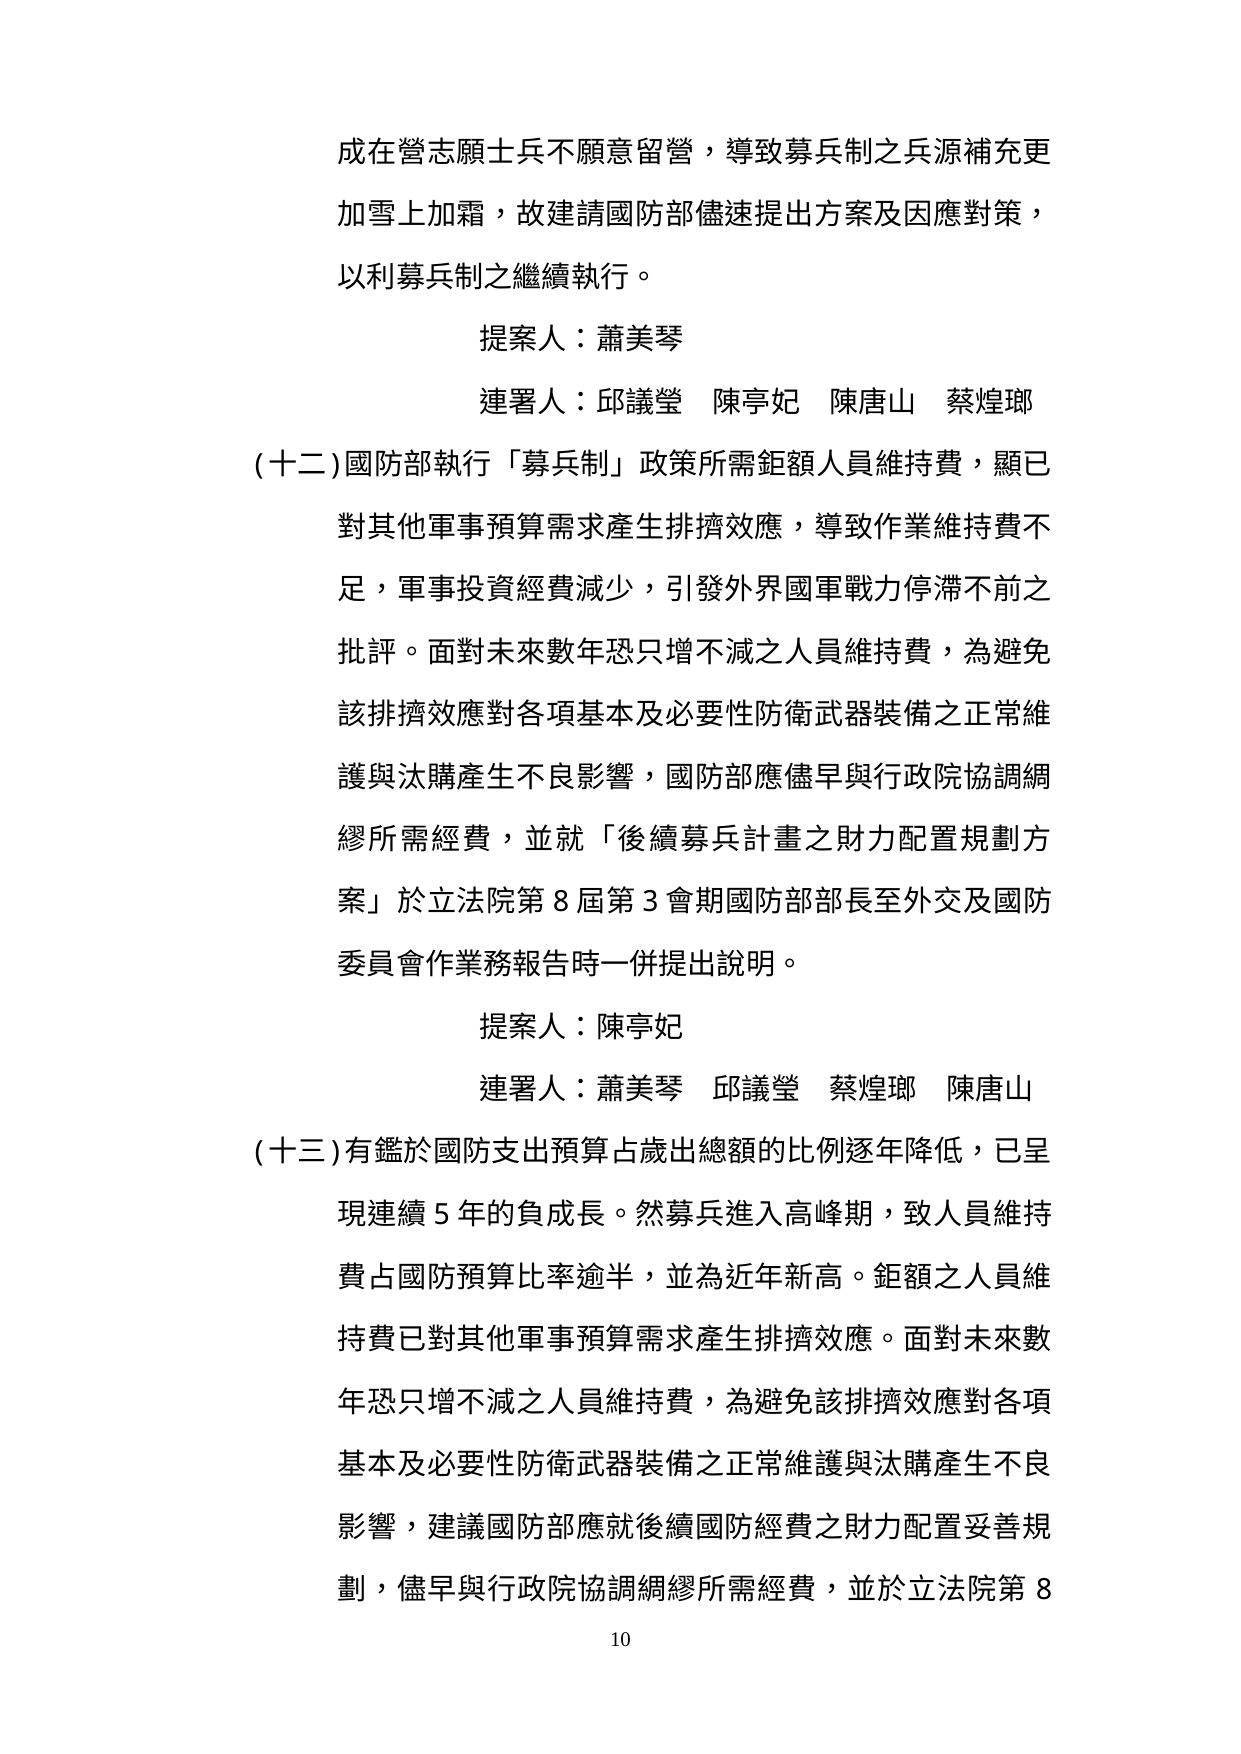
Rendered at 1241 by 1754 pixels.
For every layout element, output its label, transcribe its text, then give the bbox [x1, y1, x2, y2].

text (十二)國防部執行「募兵制」政策所需鉅額人員維持費，顯已對其他軍事預算需求產生排擠效應，導致作業維持費不足，軍事投資經費減少，引發外界國軍戰力停滯不前之批評。面對未來數年恐只增不減之人員維持費，為避免該排擠效應對各項基本及必要性防衛武器裝備之正常維護與汰購產生不良影響，國防部應儘早與行政院協調綢繆所需經費，並就「後續募兵計畫之財力配置規劃方案」於立法院第8屆第3會期國防部部長至外交及國防委員會作業務報告時一併提出說明。 [250, 420, 1053, 983]
text 成在營志願士兵不願意留營，導致募兵制之兵源補充更加雪上加霜，故建請國防部儘速提出方案及因應對策，以利募兵制之繼續執行。 [250, 108, 1053, 295]
text (十三)有鑑於國防支出預算占歲出總額的比例逐年降低，已呈現連續5年的負成長。然募兵進入高峰期，致人員維持費占國防預算比率逾半，並為近年新高。鉅額之人員維持費已對其他軍事預算需求產生排擠效應。面對未來數年恐只增不減之人員維持費，為避免該排擠效應對各項基本及必要性防衛武器裝備之正常維護與汰購產生不良影響，建議國防部應就後續國防經費之財力配置妥善規劃，儘早與行政院協調綢繆所需經費，並於立法院第8 [250, 1108, 1053, 1608]
text 提案人：蕭美琴 [187, 295, 1053, 358]
text 提案人：陳亭妃 [187, 983, 1053, 1045]
text 連署人：蕭美琴 邱議瑩 蔡煌瑯 陳唐山 [187, 1045, 1053, 1108]
text 連署人：邱議瑩 陳亭妃 陳唐山 蔡煌瑯 [187, 358, 1053, 420]
